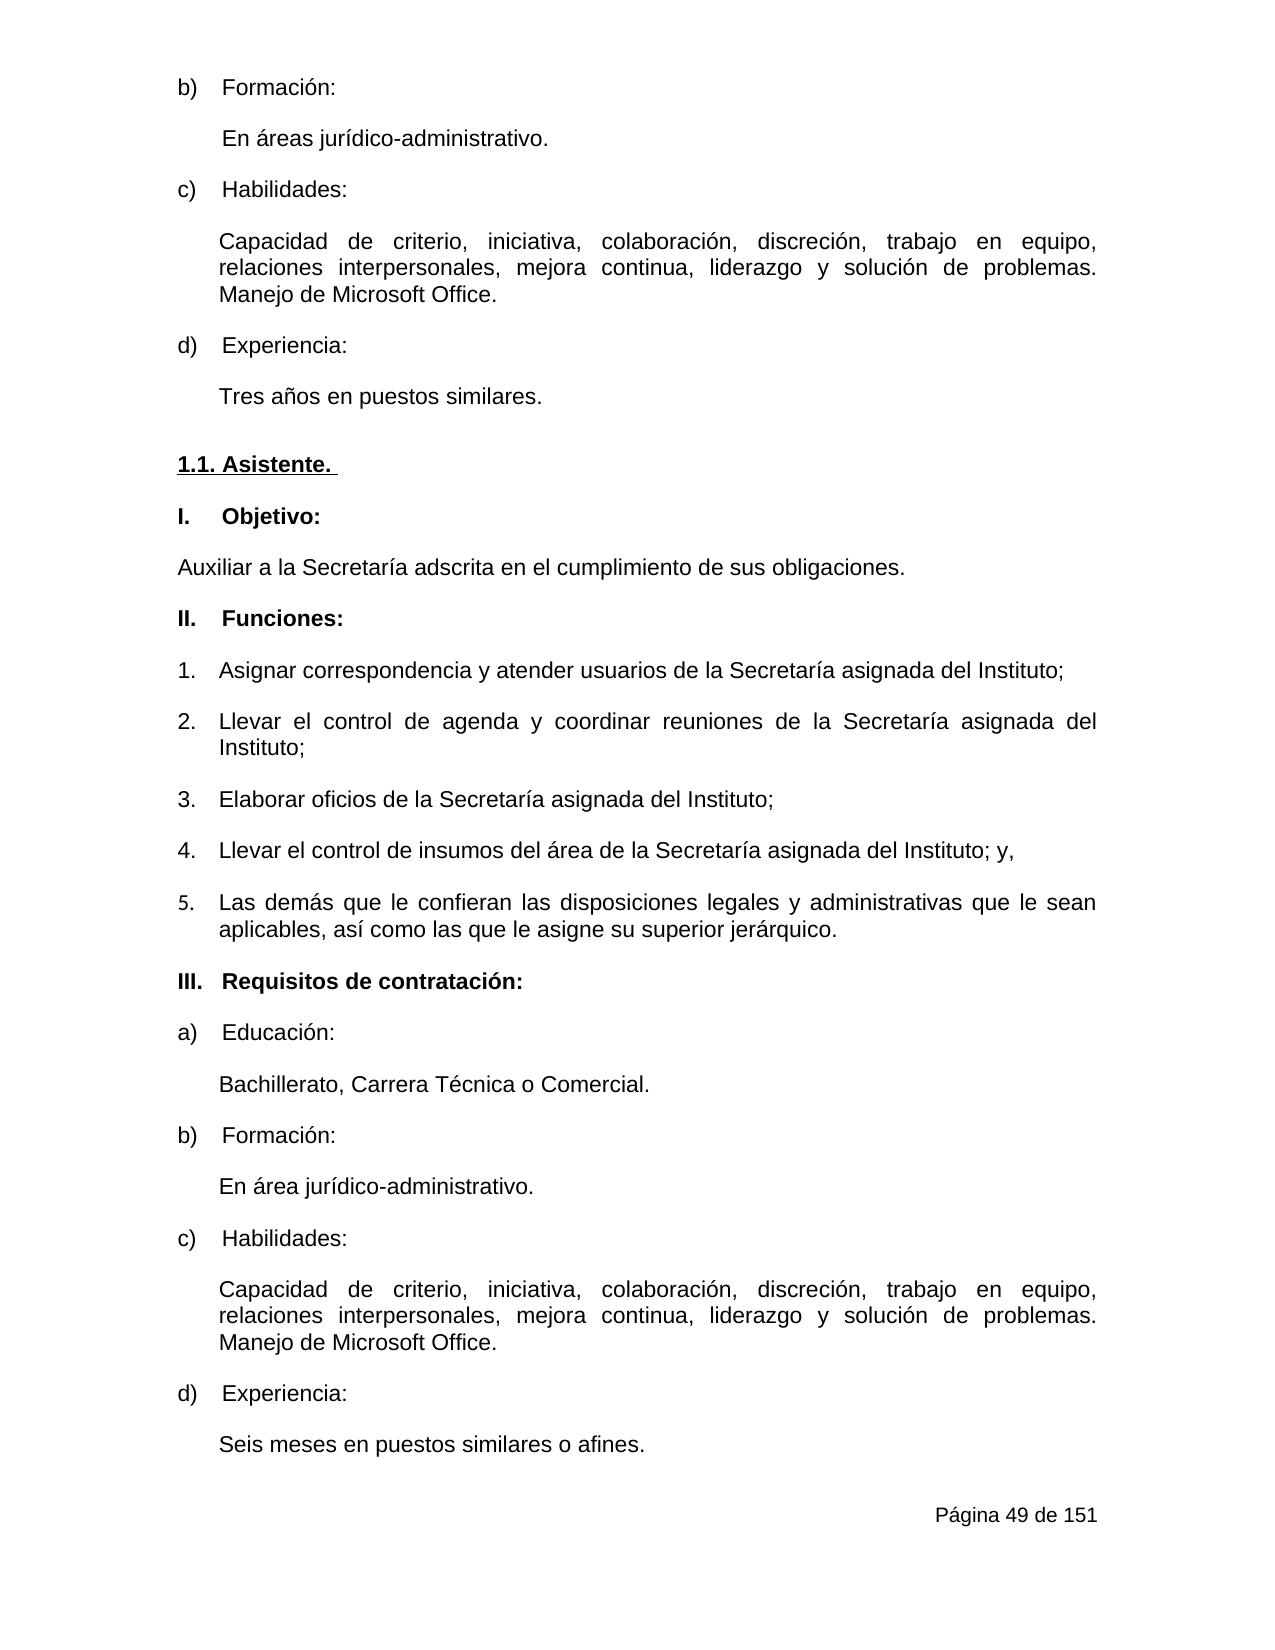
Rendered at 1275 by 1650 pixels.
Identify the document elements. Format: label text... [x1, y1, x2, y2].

text d) Experiencia: [177, 1380, 1098, 1406]
text Tres años en puestos similares. [218, 383, 1088, 409]
list Asignar correspondencia y atender usuarios de la Secretaría asignada del Instituto; [177, 657, 1098, 683]
text b) Formación: [177, 1122, 1098, 1148]
text d) Experiencia: [177, 332, 1098, 358]
text II. Funciones: [177, 605, 1098, 632]
text c) Habilidades: [177, 176, 1098, 203]
text 1.1. Asistente. [177, 451, 1098, 478]
text En áreas jurídico-administrativo. [222, 125, 1098, 151]
text b) Formación: [177, 74, 1098, 100]
list En área jurídico-administrativo. [218, 1173, 1098, 1199]
text c) Habilidades: [177, 1224, 1098, 1251]
list Llevar el control de insumos del área de la Secretaría asignada del Instituto; y, [177, 837, 1098, 863]
list Elaborar oficios de la Secretaría asignada del Instituto; [177, 786, 1098, 812]
list Bachillerato, Carrera Técnica o Comercial. [218, 1071, 1098, 1097]
text a) Educación: [177, 1019, 1098, 1046]
list Llevar el control de agenda y coordinar reuniones de la Secretaría asignada del Instituto; [177, 708, 1098, 761]
list Capacidad de criterio, iniciativa, colaboración, discreción, trabajo en equipo, relaciones interpersonales, mejora continua, liderazgo y solución de problemas. Manejo de Microsoft Office. [218, 228, 1098, 307]
list Capacidad de criterio, iniciativa, colaboración, discreción, trabajo en equipo, relaciones interpersonales, mejora continua, liderazgo y solución de problemas. Manejo de Microsoft Office. [218, 1276, 1098, 1355]
text III. Requisitos de contratación: [177, 968, 1098, 994]
list Las demás que le confieran las disposiciones legales y administrativas que le sean aplicables, así como las que le asigne su superior jerárquico. [177, 888, 1098, 943]
text I. Objetivo: [177, 503, 1098, 529]
text Auxiliar a la Secretaría adscrita en el cumplimiento de sus obligaciones. [177, 554, 1098, 580]
list Seis meses en puestos similares o afines. [218, 1431, 1098, 1458]
